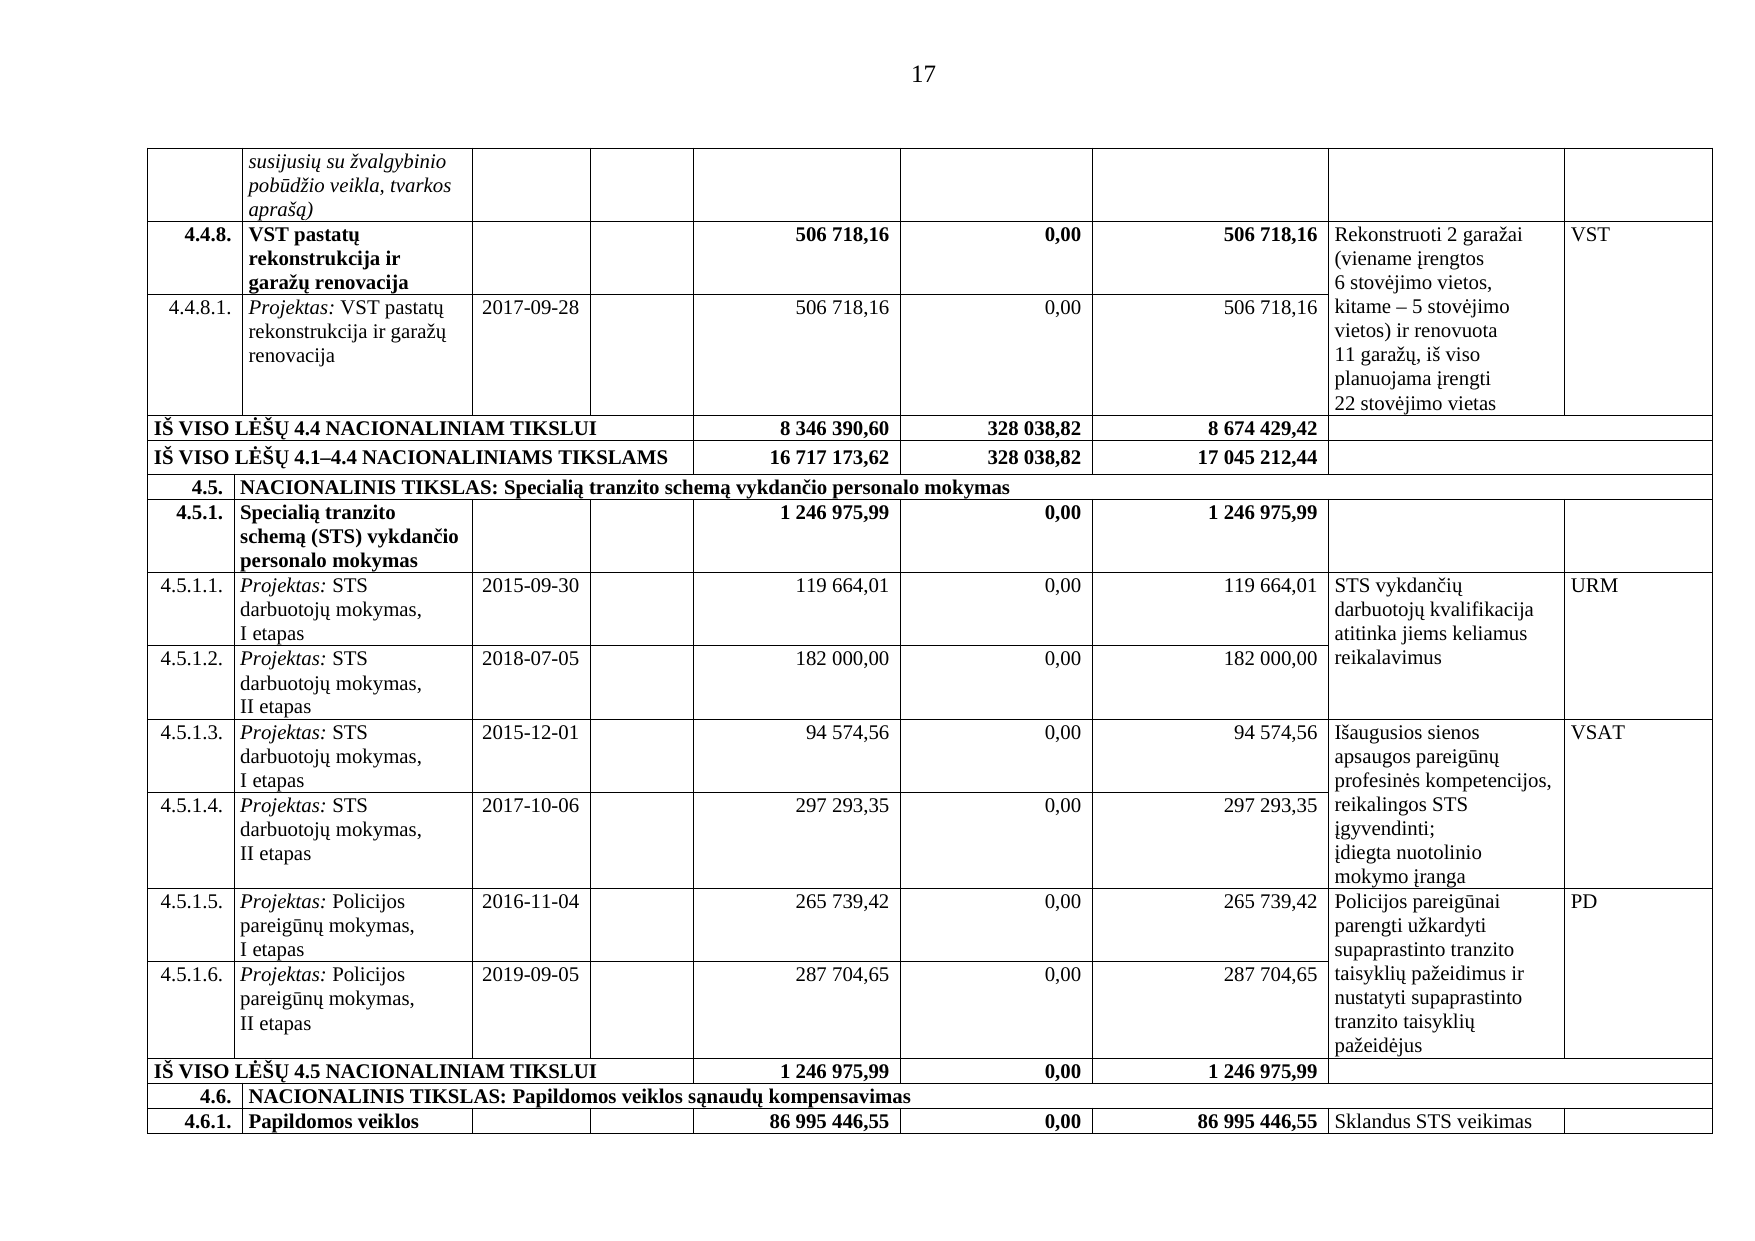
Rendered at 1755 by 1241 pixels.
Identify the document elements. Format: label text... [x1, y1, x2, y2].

table_cell [591, 573, 693, 645]
table_cell 182 000,00 [694, 646, 900, 718]
table_cell 328 038,82 [901, 441, 1092, 474]
table_cell 287 704,65 [694, 962, 900, 1057]
table_cell [1329, 500, 1564, 572]
table_cell 119 664,01 [694, 573, 900, 645]
table_cell [591, 1109, 693, 1133]
table_cell VSAT [1565, 720, 1712, 888]
table_cell VST pastatų rekonstrukcija ir garažų renovacija [243, 222, 472, 294]
table_cell 4.4.8. [148, 222, 242, 294]
table_cell 506 718,16 [1093, 295, 1328, 414]
table_cell [148, 149, 242, 221]
table_cell IŠ VISO LĖŠŲ 4.1–4.4 NACIONALINIAMS TIKSLAMS [148, 441, 693, 474]
table_cell 16 717 173,62 [694, 441, 900, 474]
table_cell 4.6. [148, 1084, 242, 1108]
table_cell Projektas: STS darbuotojų mokymas, II etapas [235, 646, 472, 718]
table_cell 2016-11-04 [473, 889, 590, 961]
table_cell 287 704,65 [1093, 962, 1328, 1057]
table_cell NACIONALINIS TIKSLAS: Specialią tranzito schemą vykdančio personalo mokymas [235, 475, 1712, 499]
table_cell [591, 889, 693, 961]
table_cell 0,00 [901, 962, 1092, 1057]
table_cell 328 038,82 [901, 416, 1092, 439]
table_cell [591, 149, 693, 221]
table_cell [1565, 500, 1712, 572]
table_cell 94 574,56 [694, 720, 900, 792]
table_cell 297 293,35 [1093, 793, 1328, 888]
table_cell Specialią tranzito schemą (STS) vykdančio personalo mokymas [235, 500, 472, 572]
table_cell [1565, 1109, 1712, 1133]
table_cell 1 246 975,99 [1093, 1059, 1328, 1083]
table_cell 0,00 [901, 1109, 1092, 1133]
table_cell 8 674 429,42 [1093, 416, 1328, 439]
table_cell 119 664,01 [1093, 573, 1328, 645]
table_cell 0,00 [901, 222, 1092, 294]
table_cell IŠ VISO LĖŠŲ 4.5 NACIONALINIAM TIKSLUI [148, 1059, 693, 1083]
table_cell 0,00 [901, 1059, 1092, 1083]
table_cell 86 995 446,55 [1093, 1109, 1328, 1133]
table_cell 182 000,00 [1093, 646, 1328, 718]
table_cell [473, 222, 590, 294]
table_cell Rekonstruoti 2 garažai (viename įrengtos 6 stovėjimo vietos, kitame – 5 stovėjimo vietos) ir renovuota 11 garažų, iš viso planuojama įrengti 22 stovėjimo vietas [1329, 222, 1564, 414]
table_cell 265 739,42 [1093, 889, 1328, 961]
table_cell 4.4.8.1. [148, 295, 242, 414]
table_cell 0,00 [901, 646, 1092, 718]
table_cell [591, 295, 693, 414]
table_cell 506 718,16 [1093, 222, 1328, 294]
table_cell 265 739,42 [694, 889, 900, 961]
table_cell [1093, 149, 1328, 221]
table_cell 1 246 975,99 [694, 500, 900, 572]
table_cell 0,00 [901, 295, 1092, 414]
table_cell Papildomos veiklos [243, 1109, 472, 1133]
table_cell [1329, 416, 1712, 439]
table_cell 4.5.1.3. [148, 720, 234, 792]
table_cell URM [1565, 573, 1712, 718]
table_cell [591, 720, 693, 792]
table_cell 2015-09-30 [473, 573, 590, 645]
table_cell 94 574,56 [1093, 720, 1328, 792]
table_cell 0,00 [901, 889, 1092, 961]
table_cell Projektas: STS darbuotojų mokymas, I etapas [235, 720, 472, 792]
table_cell [1565, 149, 1712, 221]
table_cell 17 045 212,44 [1093, 441, 1328, 474]
table_cell 4.5.1. [148, 500, 234, 572]
table_cell Projektas: STS darbuotojų mokymas, I etapas [235, 573, 472, 645]
table_cell 2018-07-05 [473, 646, 590, 718]
table_cell IŠ VISO LĖŠŲ 4.4 NACIONALINIAM TIKSLUI [148, 416, 693, 439]
table_cell [901, 149, 1092, 221]
table_cell 2015-12-01 [473, 720, 590, 792]
table_cell 297 293,35 [694, 793, 900, 888]
table_cell STS vykdančių darbuotojų kvalifikacija atitinka jiems keliamus reikalavimus [1329, 573, 1564, 718]
table_cell 0,00 [901, 720, 1092, 792]
table_cell [591, 646, 693, 718]
table_cell susijusių su žvalgybinio pobūdžio veikla, tvarkos aprašą) [243, 149, 472, 221]
table_cell 4.5. [148, 475, 234, 499]
table_cell 506 718,16 [694, 222, 900, 294]
table_cell 8 346 390,60 [694, 416, 900, 439]
table_cell [591, 962, 693, 1057]
table_cell [1329, 1059, 1712, 1083]
table_cell 0,00 [901, 500, 1092, 572]
table_cell [694, 149, 900, 221]
table_cell Sklandus STS veikimas [1329, 1109, 1564, 1133]
table_cell [473, 1109, 590, 1133]
table_cell [591, 793, 693, 888]
table_cell 4.6.1. [148, 1109, 242, 1133]
table_cell 4.5.1.5. [148, 889, 234, 961]
table_cell VST [1565, 222, 1712, 414]
table_cell 4.5.1.1. [148, 573, 234, 645]
table_cell 0,00 [901, 793, 1092, 888]
table_cell 1 246 975,99 [1093, 500, 1328, 572]
table_cell 506 718,16 [694, 295, 900, 414]
table_cell Išaugusios sienos apsaugos pareigūnų profesinės kompetencijos, reikalingos STS įgyvendinti; įdiegta nuotolinio mokymo įranga [1329, 720, 1564, 888]
table_cell 0,00 [901, 573, 1092, 645]
table_cell 2017-10-06 [473, 793, 590, 888]
table_cell 86 995 446,55 [694, 1109, 900, 1133]
table_cell [591, 222, 693, 294]
table_cell NACIONALINIS TIKSLAS: Papildomos veiklos sąnaudų kompensavimas [243, 1084, 1712, 1108]
table_cell [1329, 441, 1712, 474]
table_cell [473, 500, 590, 572]
table_cell [1329, 149, 1564, 221]
table_cell [591, 500, 693, 572]
table_cell Projektas: STS darbuotojų mokymas, II etapas [235, 793, 472, 888]
table_cell Projektas: Policijos pareigūnų mokymas, I etapas [235, 889, 472, 961]
table_cell Projektas: Policijos pareigūnų mokymas, II etapas [235, 962, 472, 1057]
table_cell 4.5.1.4. [148, 793, 234, 888]
table_cell Projektas: VST pastatų rekonstrukcija ir garažų renovacija [243, 295, 472, 414]
table_cell 2019-09-05 [473, 962, 590, 1057]
table_cell [473, 149, 590, 221]
table_cell 2017-09-28 [473, 295, 590, 414]
table_cell 4.5.1.2. [148, 646, 234, 718]
table_cell 1 246 975,99 [694, 1059, 900, 1083]
table_cell 4.5.1.6. [148, 962, 234, 1057]
table_cell PD [1565, 889, 1712, 1057]
table_cell Policijos pareigūnai parengti užkardyti supaprastinto tranzito taisyklių pažeidimus ir nustatyti supaprastinto tranzito taisyklių pažeidėjus [1329, 889, 1564, 1057]
